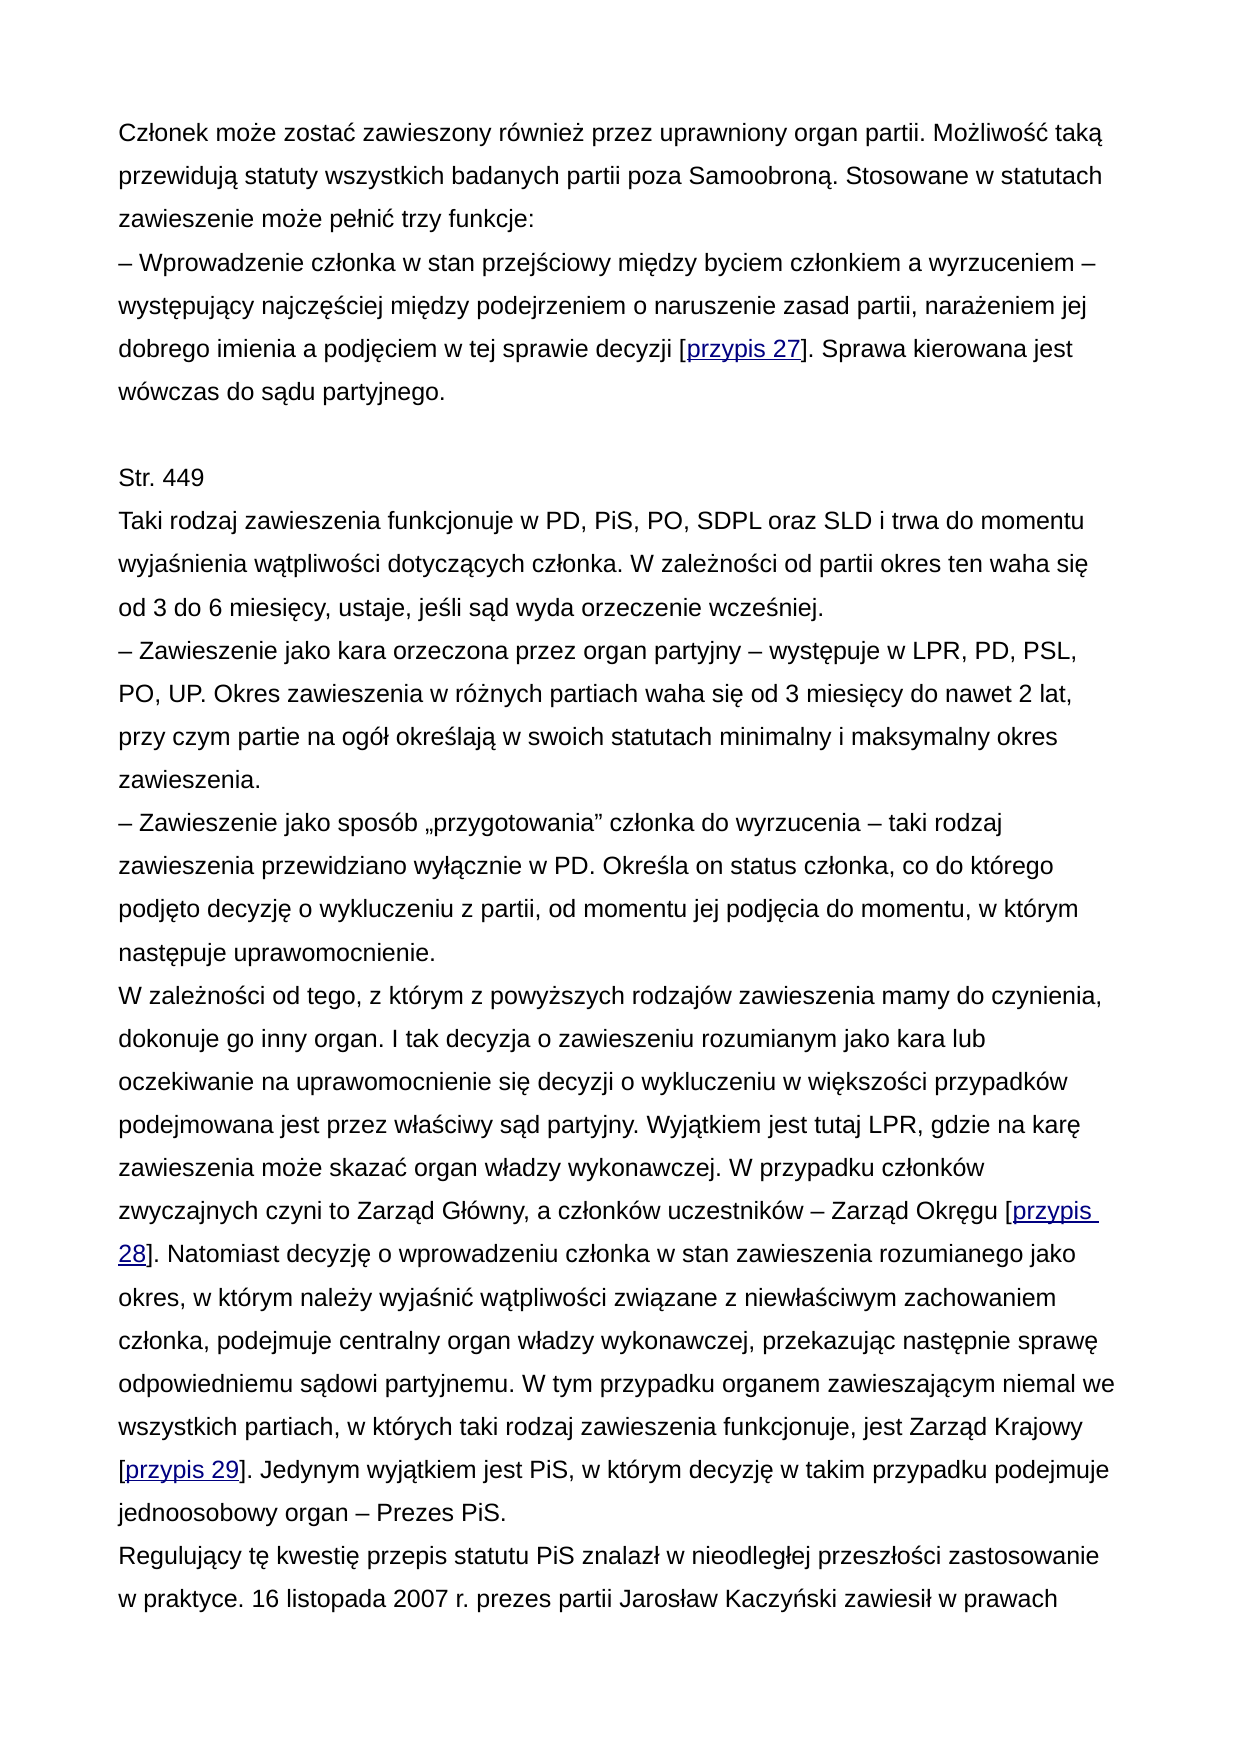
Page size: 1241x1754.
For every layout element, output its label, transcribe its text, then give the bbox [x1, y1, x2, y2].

text Str. 449 [118, 463, 1122, 492]
text Regulujący tę kwestię przepis statutu PiS znalazł w nieodległej przeszłości zastosowanie w praktyce. 16 listopada 2007 r. prezes partii Jarosław Kaczyński zawiesił w prawach [118, 1541, 1122, 1613]
text – Zawieszenie jako kara orzeczona przez organ partyjny – występuje w LPR, PD, PSL, PO, UP. Okres zawieszenia w różnych partiach waha się od 3 miesięcy do nawet 2 lat, przy czym partie na ogół określają w swoich statutach minimalny i maksymalny okres zawieszenia. [118, 636, 1122, 794]
text Taki rodzaj zawieszenia funkcjonuje w PD, PiS, PO, SDPL oraz SLD i trwa do momentu wyjaśnienia wątpliwości dotyczących członka. W zależności od partii okres ten waha się od 3 do 6 miesięcy, ustaje, jeśli sąd wyda orzeczenie wcześniej. [118, 506, 1122, 621]
text – Zawieszenie jako sposób „przygotowania” członka do wyrzucenia – taki rodzaj zawieszenia przewidziano wyłącznie w PD. Określa on status członka, co do którego podjęto decyzję o wykluczeniu z partii, od momentu jej podjęcia do momentu, w którym następuje uprawomocnienie. [118, 808, 1122, 966]
text W zależności od tego, z którym z powyższych rodzajów zawieszenia mamy do czynienia, dokonuje go inny organ. I tak decyzja o zawieszeniu rozumianym jako kara lub oczekiwanie na uprawomocnienie się decyzji o wykluczeniu w większości przypadków podejmowana jest przez właściwy sąd partyjny. Wyjątkiem jest tutaj LPR, gdzie na karę zawieszenia może skazać organ władzy wykonawczej. W przypadku członków zwyczajnych czyni to Zarząd Główny, a członków uczestników – Zarząd Okręgu [przypis 28]. Natomiast decyzję o wprowadzeniu członka w stan zawieszenia rozumianego jako okres, w którym należy wyjaśnić wątpliwości związane z niewłaściwym zachowaniem członka, podejmuje centralny organ władzy wykonawczej, przekazując następnie sprawę odpowiedniemu sądowi partyjnemu. W tym przypadku organem zawieszającym niemal we wszystkich partiach, w których taki rodzaj zawieszenia funkcjonuje, jest Zarząd Krajowy [przypis 29]. Jedynym wyjątkiem jest PiS, w którym decyzję w takim przypadku podejmuje jednoosobowy organ – Prezes PiS. [118, 981, 1122, 1527]
text – Wprowadzenie członka w stan przejściowy między byciem członkiem a wyrzuceniem – występujący najczęściej między podejrzeniem o naruszenie zasad partii, narażeniem jej dobrego imienia a podjęciem w tej sprawie decyzji [przypis 27]. Sprawa kierowana jest wówczas do sądu partyjnego. [118, 247, 1122, 406]
text Członek może zostać zawieszony również przez uprawniony organ partii. Możliwość taką przewidują statuty wszystkich badanych partii poza Samoobroną. Stosowane w statutach zawieszenie może pełnić trzy funkcje: [118, 118, 1122, 233]
